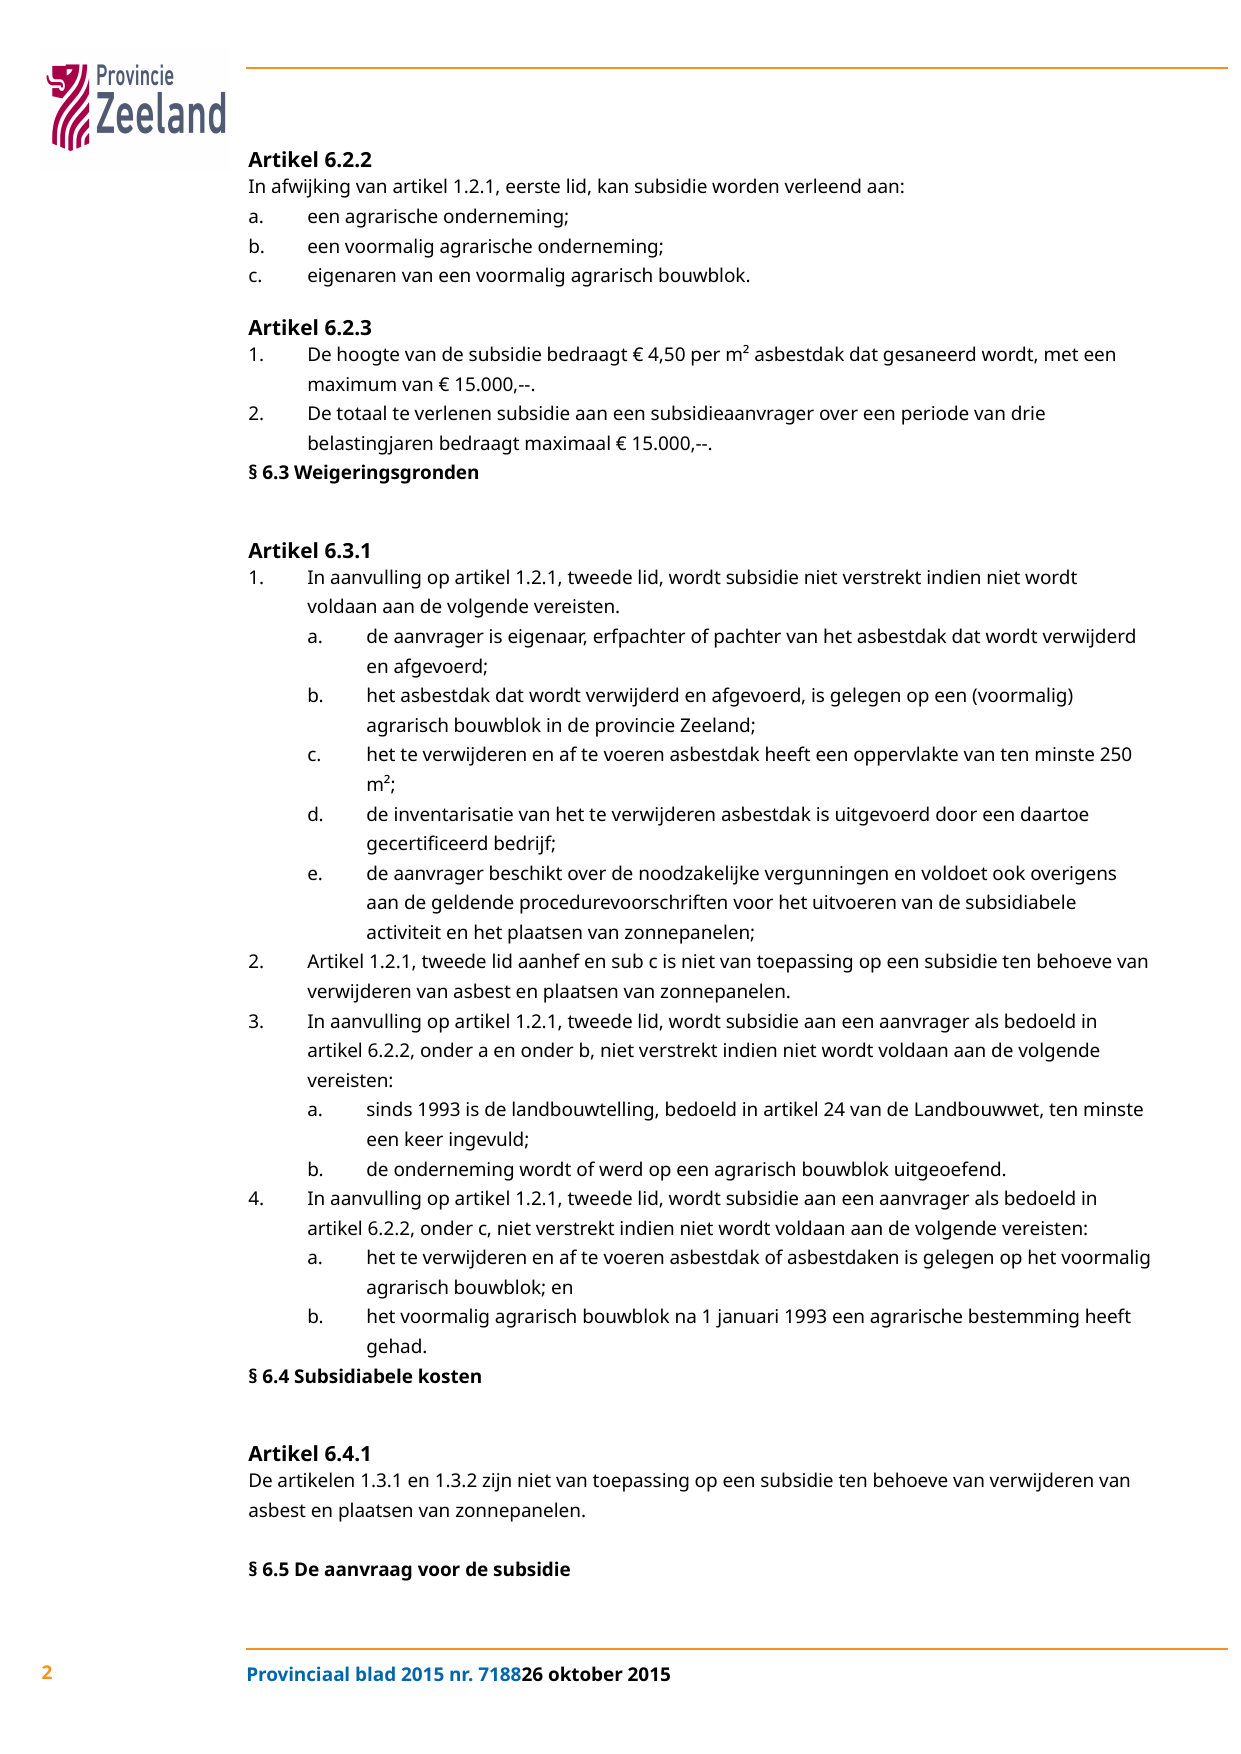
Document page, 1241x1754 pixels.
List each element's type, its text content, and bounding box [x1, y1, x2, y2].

list een agrarische onderneming; [248, 203, 1152, 229]
list de onderneming wordt of werd op een agrarisch bouwblok uitgeoefend. [307, 1156, 1152, 1182]
list een voormalig agrarische onderneming; [248, 233, 1152, 258]
list het asbestdak dat wordt verwijderd en afgevoerd, is gelegen op een (voormalig) agrarisch bouwblok in de provincie Zeeland; [307, 682, 1152, 738]
text Artikel 6.2.2 [248, 145, 1152, 174]
list De hoogte van de subsidie bedraagt € 4,50 per m² asbestdak dat gesaneerd wordt, met een maximum van € 15.000,--. [248, 341, 1152, 397]
list de aanvrager is eigenaar, erfpachter of pachter van het asbestdak dat wordt verwijderd en afgevoerd; [307, 623, 1152, 679]
list In aanvulling op artikel 1.2.1, tweede lid, wordt subsidie aan een aanvrager als bedoeld in artikel 6.2.2, onder a en onder b, niet verstrekt indien niet wordt voldaan aan de volgende vereisten: [248, 1008, 1152, 1093]
list In aanvulling op artikel 1.2.1, tweede lid, wordt subsidie aan een aanvrager als bedoeld in artikel 6.2.2, onder c, niet verstrekt indien niet wordt voldaan aan de volgende vereisten: [248, 1185, 1152, 1241]
list eigenaren van een voormalig agrarisch bouwblok. [248, 262, 1152, 288]
list de aanvrager beschikt over de noodzakelijke vergunningen en voldoet ook overigens aan de geldende procedurevoorschriften voor het uitvoeren van de subsidiabele activiteit en het plaatsen van zonnepanelen; [307, 860, 1152, 945]
list De totaal te verlenen subsidie aan een subsidieaanvrager over een periode van drie belastingjaren bedraagt maximaal € 15.000,--. [248, 400, 1152, 456]
list het voormalig agrarisch bouwblok na 1 januari 1993 een agrarische bestemming heeft gehad. [307, 1304, 1152, 1359]
list Artikel 1.2.1, tweede lid aanhef en sub c is niet van toepassing op een subsidie ten behoeve van verwijderen van asbest en plaatsen van zonnepanelen. [248, 949, 1152, 1004]
text Artikel 6.4.1 [248, 1439, 1152, 1467]
list het te verwijderen en af te voeren asbestdak of asbestdaken is gelegen op het voormalig agrarisch bouwblok; en [307, 1244, 1152, 1300]
list de inventarisatie van het te verwijderen asbestdak is uitgevoerd door een daartoe gecertificeerd bedrijf; [307, 801, 1152, 856]
text In afwijking van artikel 1.2.1, eerste lid, kan subsidie worden verleend aan: [248, 174, 1152, 199]
text § 6.3 Weigeringsgronden [248, 459, 1152, 485]
text De artikelen 1.3.1 en 1.3.2 zijn niet van toepassing op een subsidie ten behoeve van verwijderen van asbest en plaatsen van zonnepanelen. [248, 1467, 1152, 1523]
picture [41, 47, 231, 172]
text § 6.5 De aanvraag voor de subsidie [248, 1556, 1152, 1582]
list In aanvulling op artikel 1.2.1, tweede lid, wordt subsidie niet verstrekt indien niet wordt voldaan aan de volgende vereisten. [248, 564, 1152, 619]
text Artikel 6.2.3 [248, 313, 1152, 341]
text § 6.4 Subsidiabele kosten [248, 1363, 1152, 1389]
text Artikel 6.3.1 [248, 536, 1152, 564]
list het te verwijderen en af te voeren asbestdak heeft een oppervlakte van ten minste 250 m²; [307, 742, 1152, 797]
list sinds 1993 is de landbouwtelling, bedoeld in artikel 24 van de Landbouwwet, ten minste een keer ingevuld; [307, 1097, 1152, 1152]
